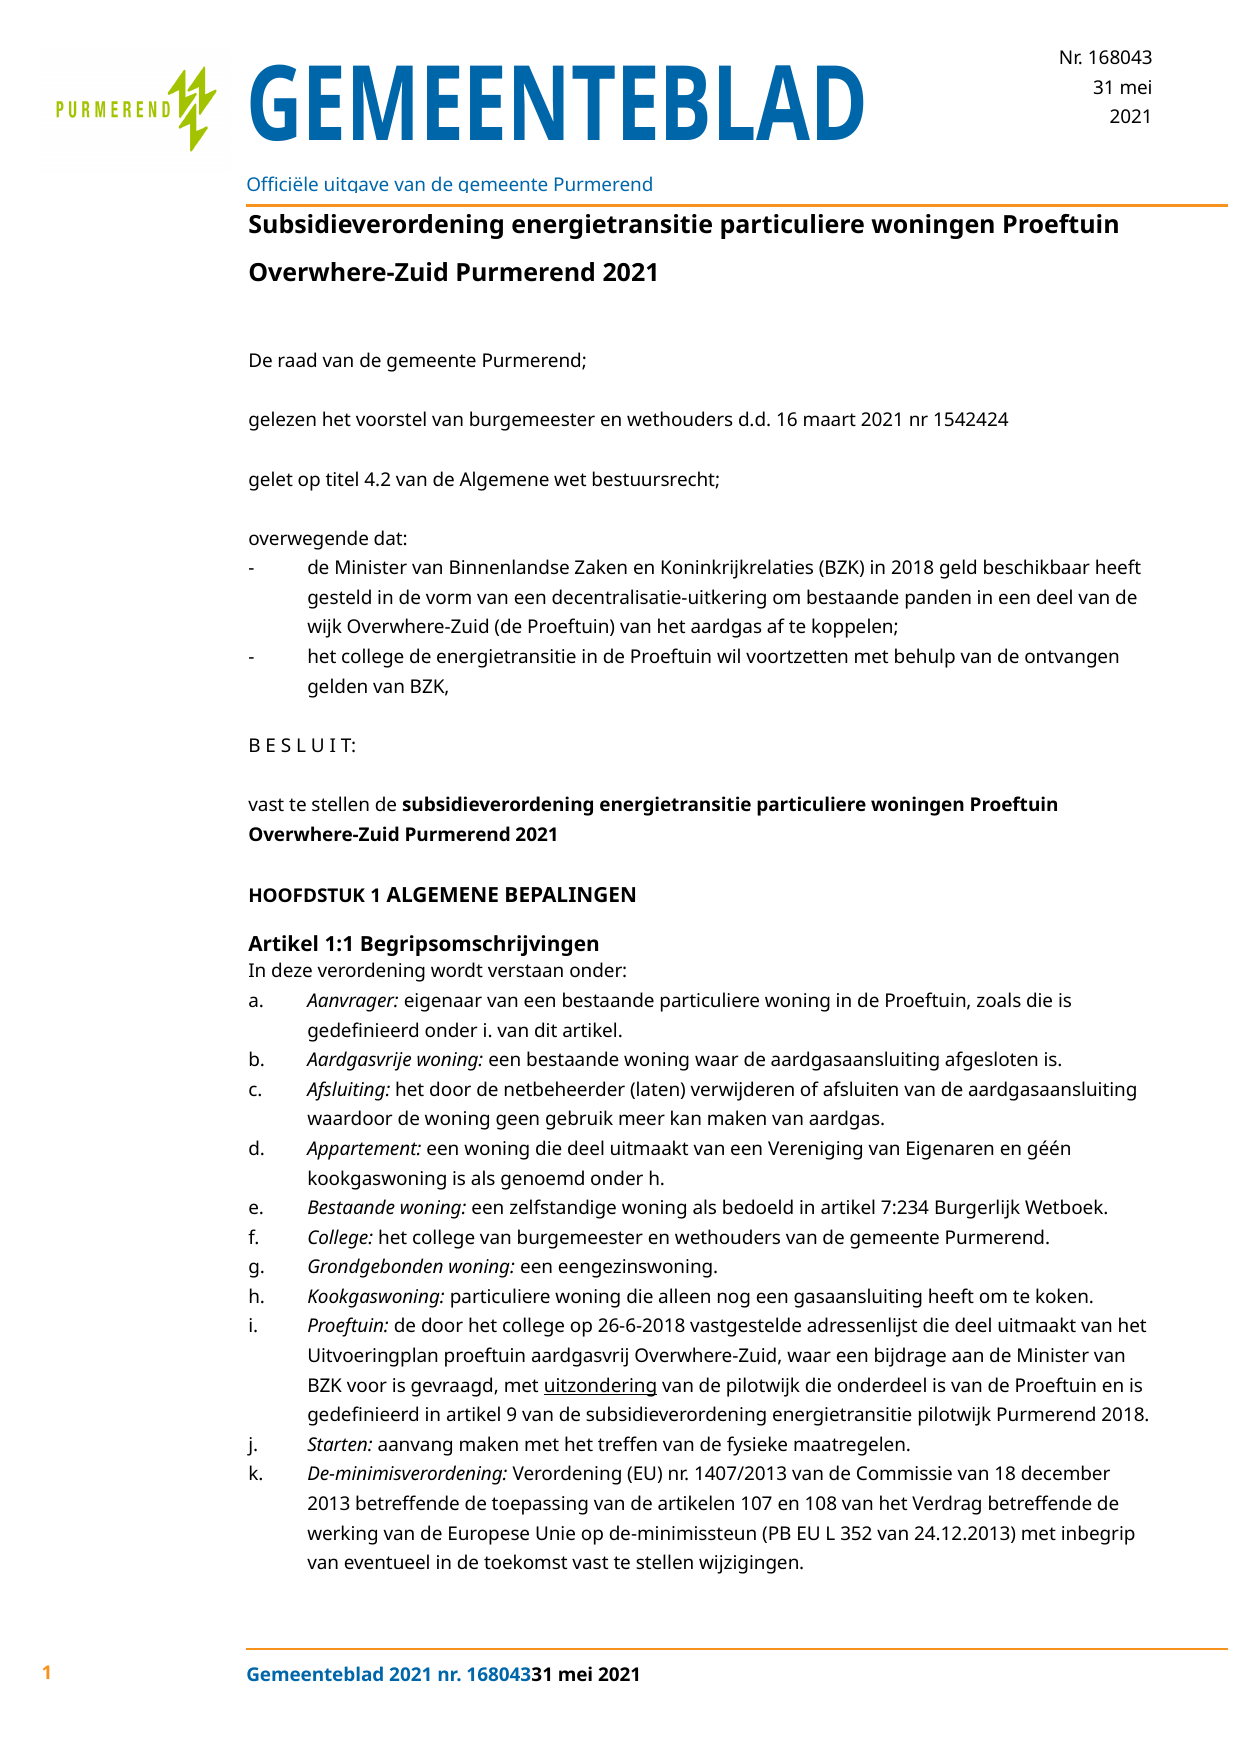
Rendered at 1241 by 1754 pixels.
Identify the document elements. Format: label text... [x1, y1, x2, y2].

list Proeftuin: de door het college op 26-6-2018 vastgestelde adressenlijst die deel uitmaakt van het Uitvoeringplan proeftuin aardgasvrij Overwhere-Zuid, waar een bijdrage aan de Minister van BZK voor is gevraagd, met uitzondering van de pilotwijk die onderdeel is van de Proeftuin en is gedefinieerd in artikel 9 van de subsidieverordening energietransitie pilotwijk Purmerend 2018. [248, 1313, 1152, 1427]
list Bestaande woning: een zelfstandige woning als bedoeld in artikel 7:234 Burgerlijk Wetboek. [248, 1194, 1152, 1220]
list Aanvrager: eigenaar van een bestaande particuliere woning in de Proeftuin, zoals die is gedefinieerd onder i. van dit artikel. [248, 987, 1152, 1043]
list Appartement: een woning die deel uitmaakt van een Vereniging van Eigenaren en géén kookgaswoning is als genoemd onder h. [248, 1135, 1152, 1191]
text gelezen het voorstel van burgemeester en wethouders d.d. 16 maart 2021 nr 1542424 [248, 407, 1152, 432]
list College: het college van burgemeester en wethouders van de gemeente Purmerend. [248, 1224, 1152, 1250]
text gelet op titel 4.2 van de Algemene wet bestuursrecht; [248, 466, 1152, 492]
list Kookgaswoning: particuliere woning die alleen nog een gasaansluiting heeft om te koken. [248, 1283, 1152, 1309]
text In deze verordening wordt verstaan onder: [248, 958, 1152, 983]
list Starten: aanvang maken met het treffen van de fysieke maatregelen. [248, 1431, 1152, 1457]
text De raad van de gemeente Purmerend; [248, 347, 1152, 373]
list het college de energietransitie in de Proeftuin wil voortzetten met behulp van de ontvangen gelden van BZK, [248, 643, 1152, 699]
text overwegende dat: [248, 525, 1152, 551]
text HOOFDSTUK 1 ALGEMENE BEPALINGEN [248, 880, 1152, 908]
list Aardgasvrije woning: een bestaande woning waar de aardgasaansluiting afgesloten is. [248, 1046, 1152, 1072]
text Subsidieverordening energietransitie particuliere woningen Proeftuin Overwhere-Zuid Purmerend 2021 [248, 207, 1152, 288]
list Grondgebonden woning: een eengezinswoning. [248, 1253, 1152, 1279]
text Artikel 1:1 Begripsomschrijvingen [248, 929, 1152, 958]
picture [41, 47, 231, 172]
list de Minister van Binnenlandse Zaken en Koninkrijkrelaties (BZK) in 2018 geld beschikbaar heeft gesteld in de vorm van een decentralisatie-uitkering om bestaande panden in een deel van de wijk Overwhere-Zuid (de Proeftuin) van het aardgas af te koppelen; [248, 554, 1152, 639]
text vast te stellen de subsidieverordening energietransitie particuliere woningen Proeftuin Overwhere-Zuid Purmerend 2021 [248, 791, 1152, 847]
list Afsluiting: het door de netbeheerder (laten) verwijderen of afsluiten van de aardgasaansluiting waardoor de woning geen gebruik meer kan maken van aardgas. [248, 1076, 1152, 1131]
list De-minimisverordening: Verordening (EU) nr. 1407/2013 van de Commissie van 18 december 2013 betreffende de toepassing van de artikelen 107 en 108 van het Verdrag betreffende de werking van de Europese Unie op de-minimissteun (PB EU L 352 van 24.12.2013) met inbegrip van eventueel in de toekomst vast te stellen wijzigingen. [248, 1461, 1152, 1575]
text B E S L U I T: [248, 732, 1152, 758]
